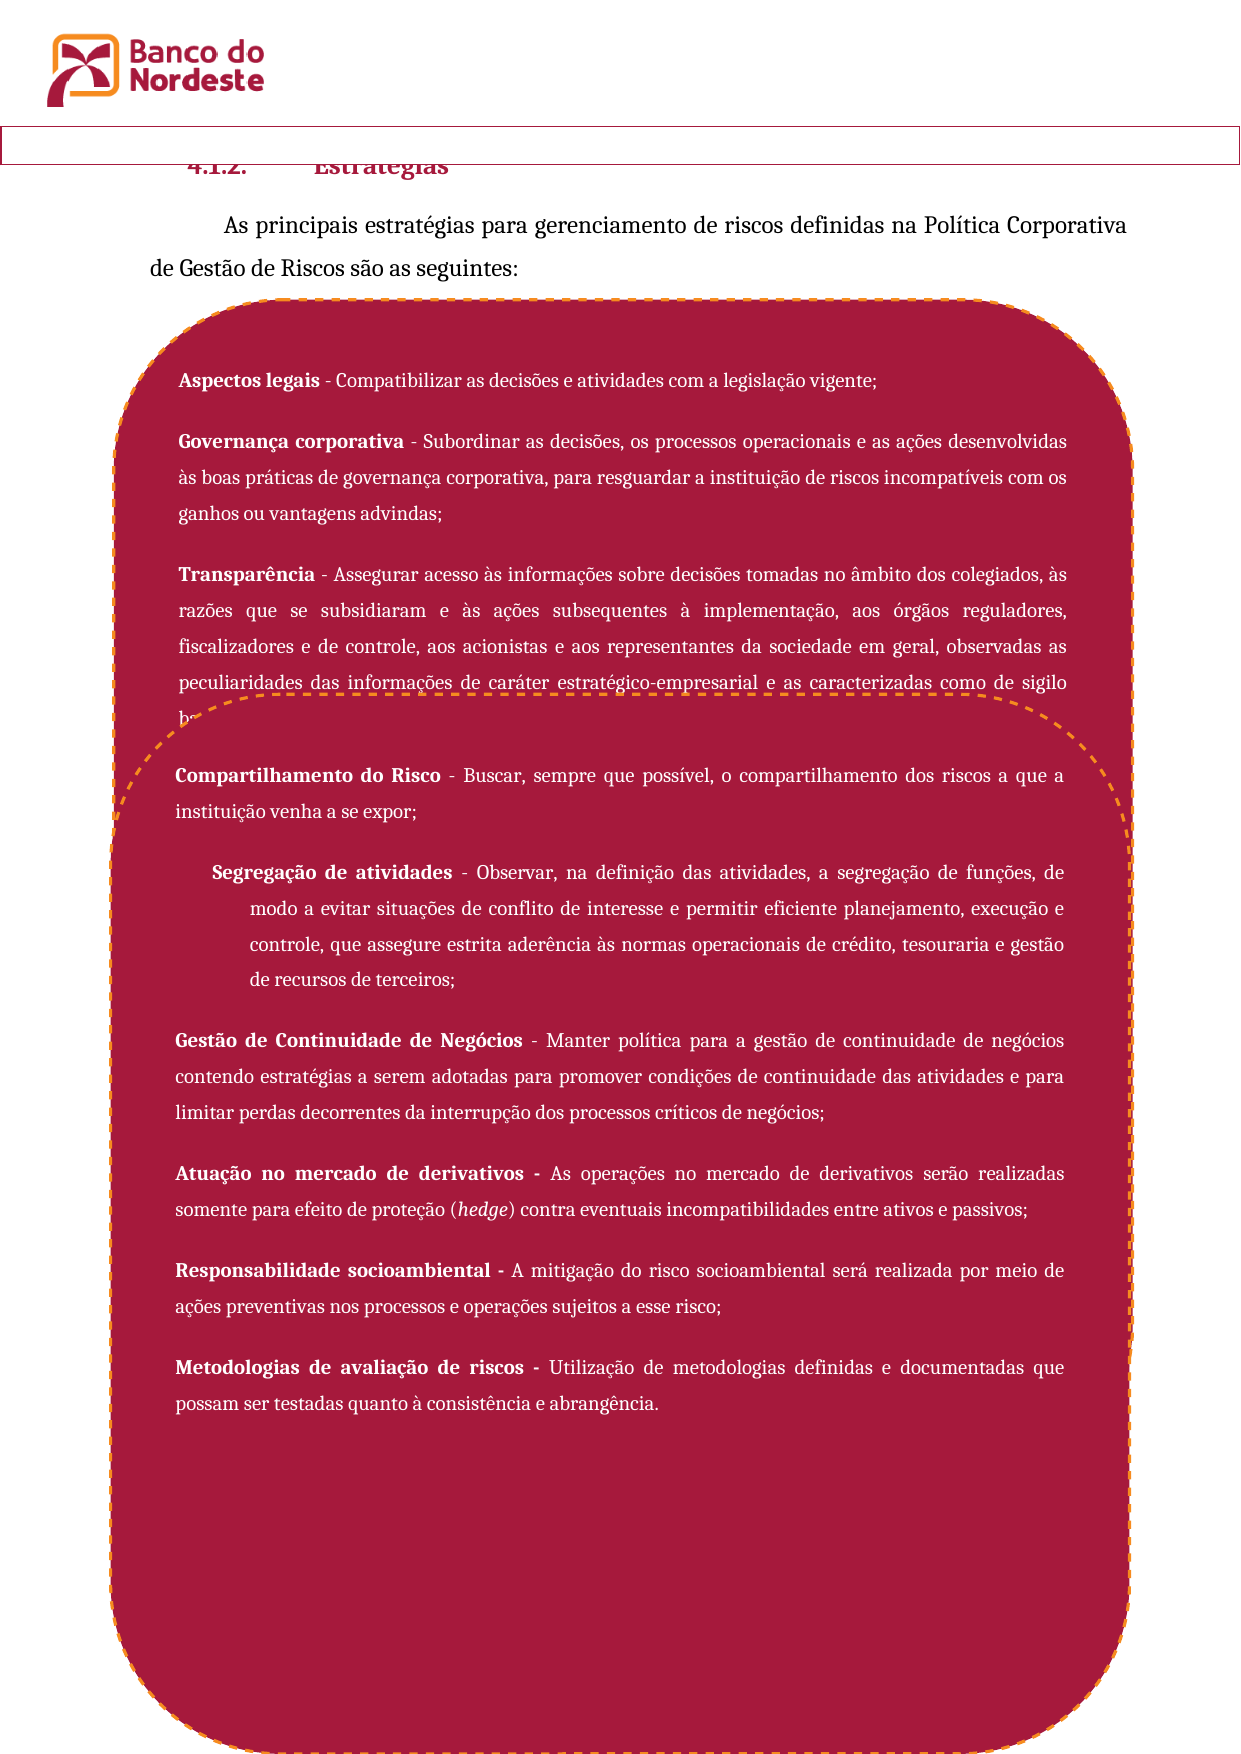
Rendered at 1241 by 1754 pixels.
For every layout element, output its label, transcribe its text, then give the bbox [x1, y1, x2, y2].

list Estratégias [187, 165, 1128, 181]
text As principais estratégias para gerenciamento de riscos definidas na Política Corporativa de Gestão de Riscos são as seguintes: [150, 211, 1128, 283]
